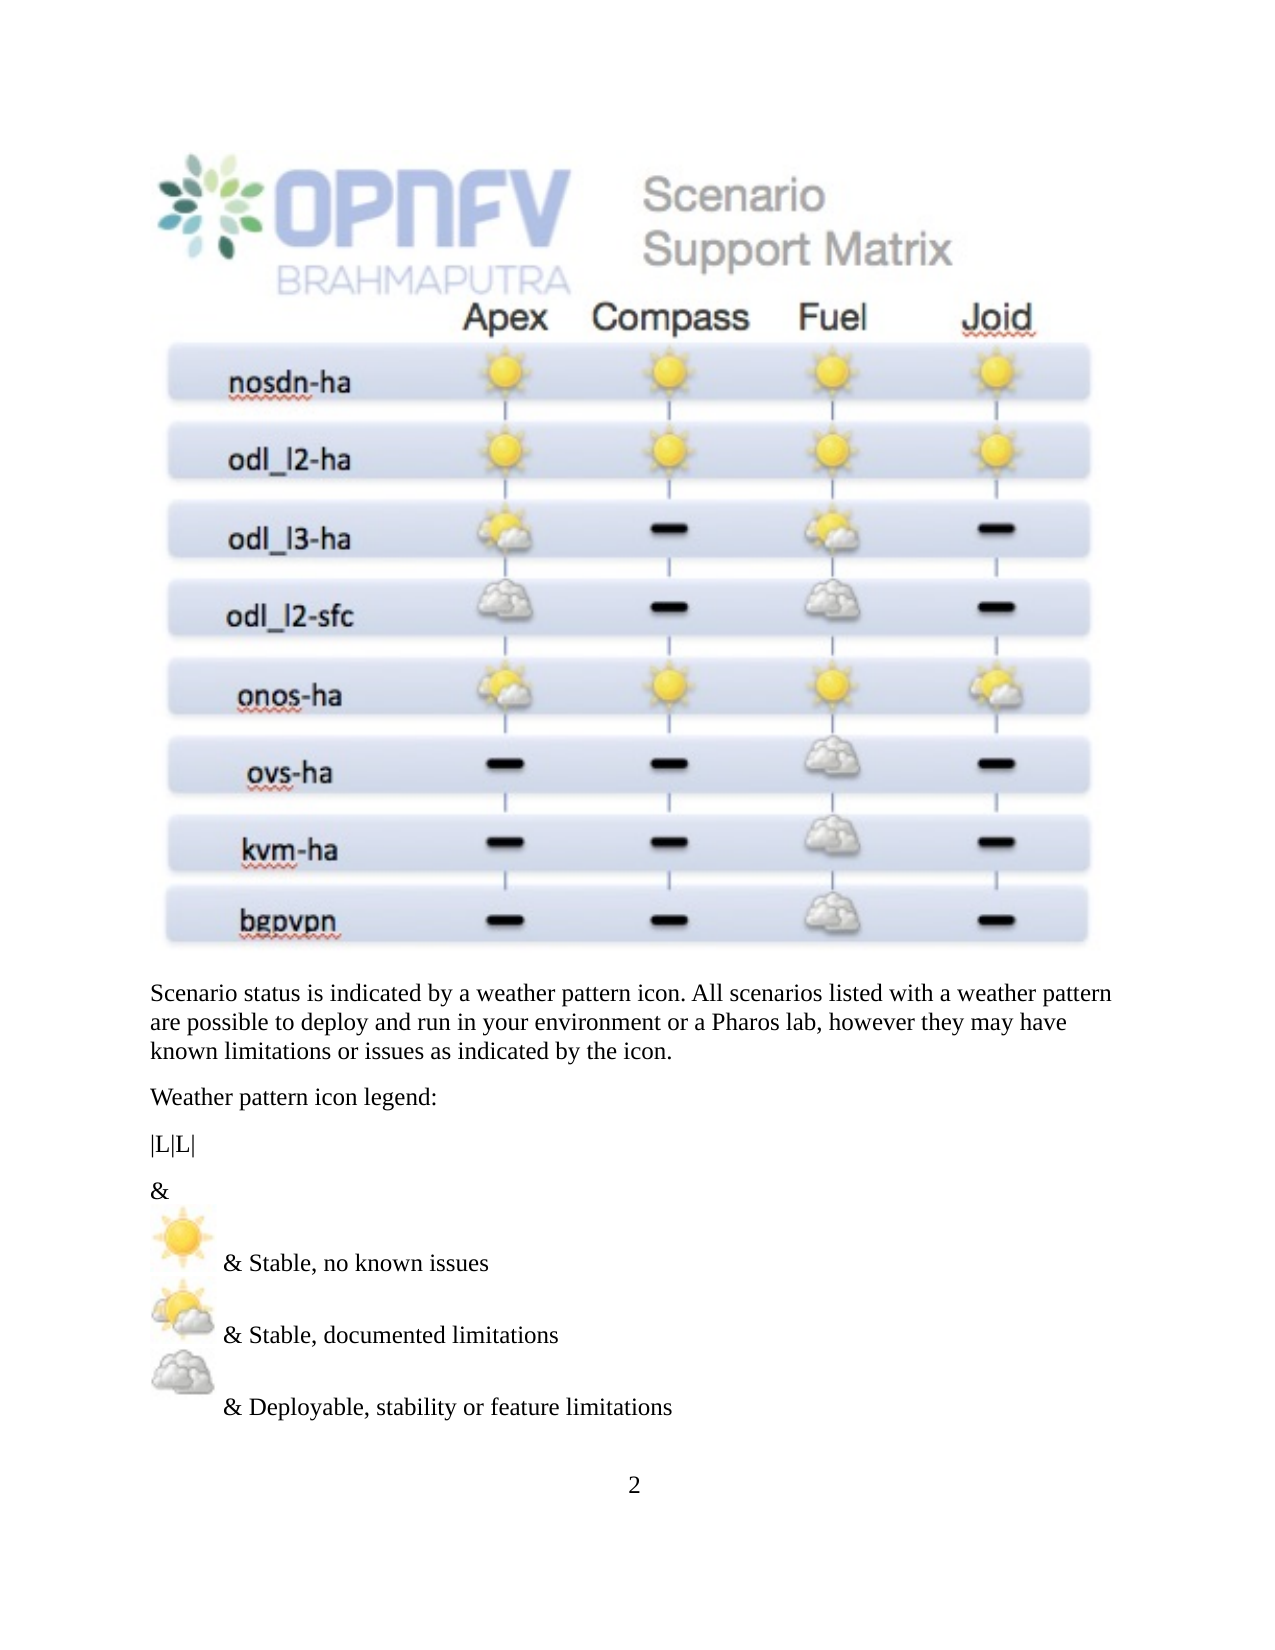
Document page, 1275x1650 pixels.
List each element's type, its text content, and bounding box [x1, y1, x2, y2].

picture [150, 150, 1103, 961]
picture [150, 1348, 217, 1416]
picture [150, 1276, 217, 1344]
text |L|L| [150, 1129, 1125, 1158]
text & & Stable, no known issues & Stable, documented limitations & Deployable, stability or feature limitations [150, 1176, 1125, 1421]
text Weather pattern icon legend: [150, 1082, 1125, 1111]
picture [150, 1204, 217, 1272]
text Scenario status is indicated by a weather pattern icon. All scenarios listed with a weather pattern are possible to deploy and run in your environment or a Pharos lab, however they may have known limitations or issues as indicated by the icon. [150, 978, 1125, 1064]
